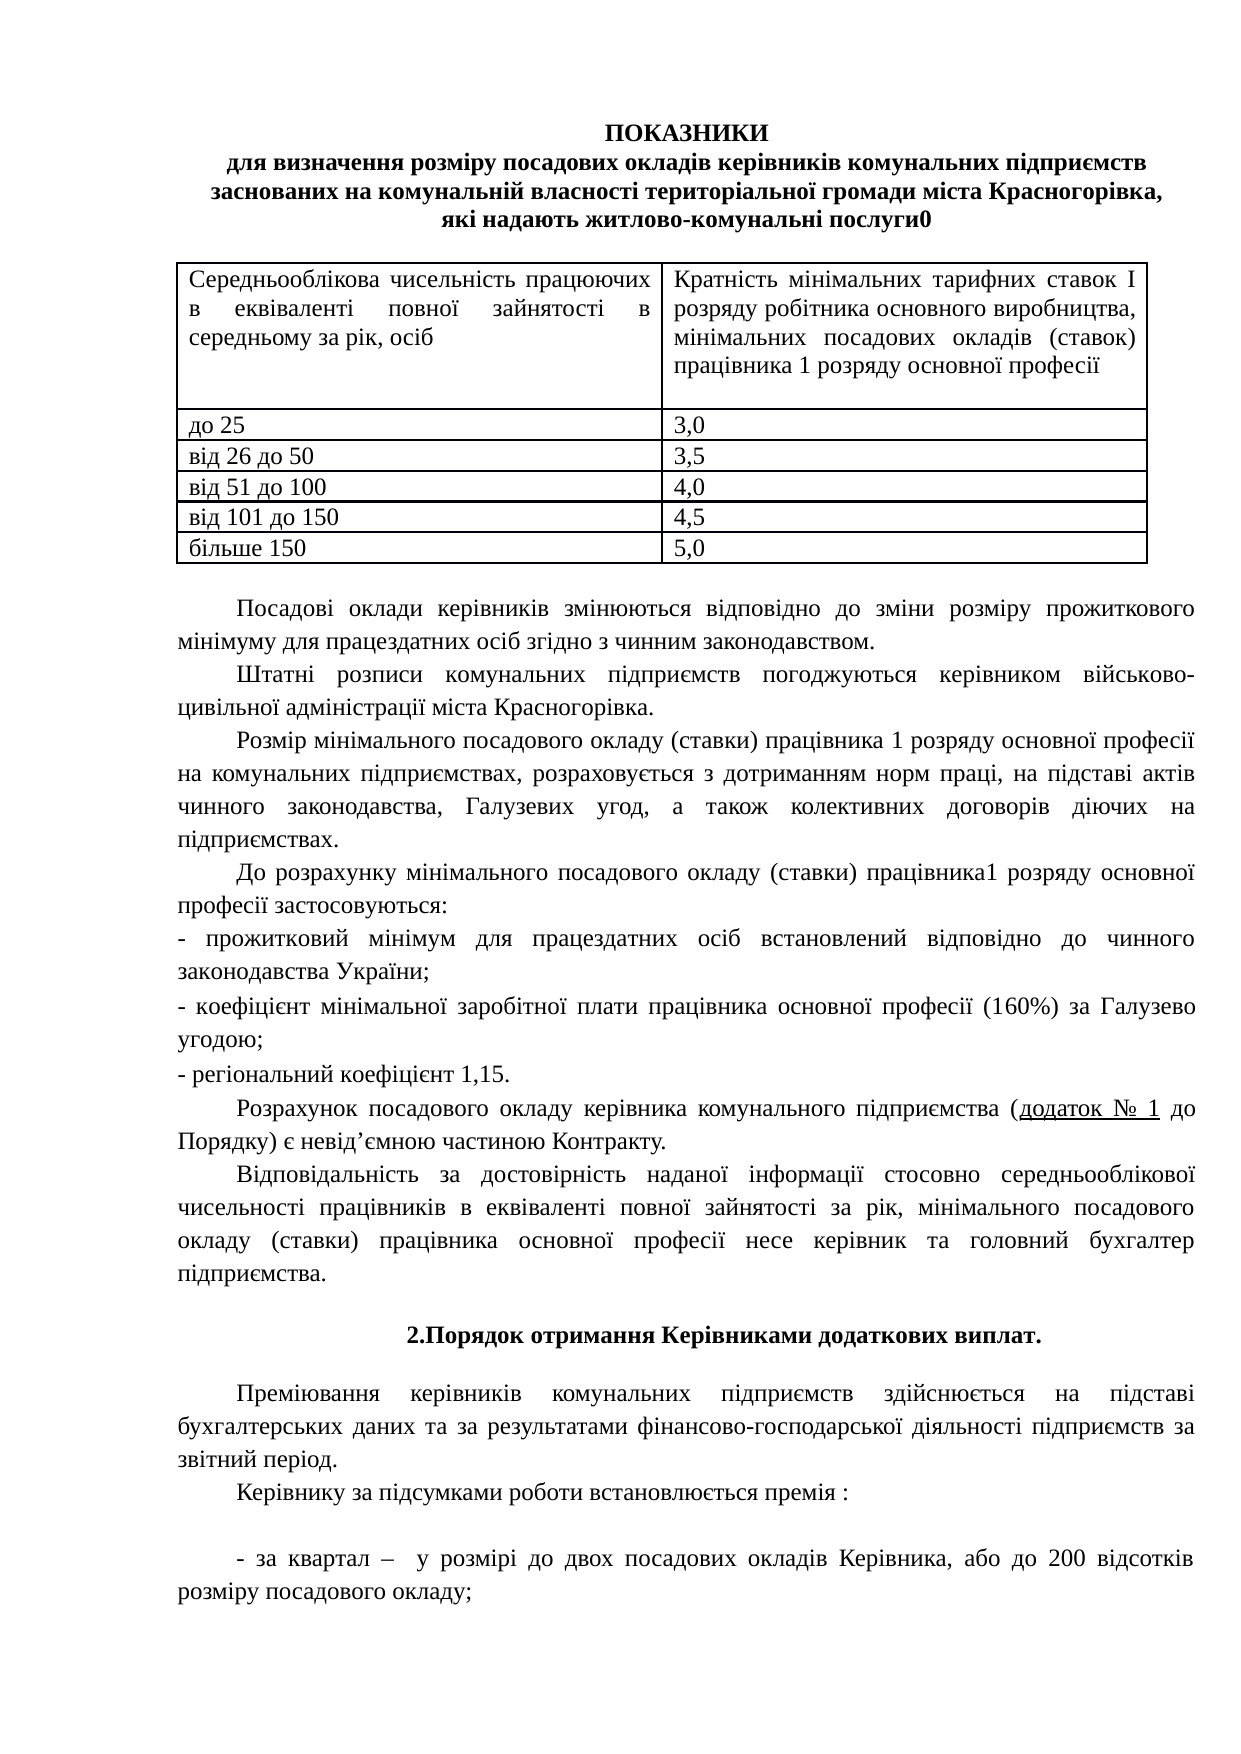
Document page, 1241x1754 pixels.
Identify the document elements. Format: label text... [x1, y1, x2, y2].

text Преміювання керівників комунальних підприємств здійснюється на підставі бухгалтерських даних та за результатами фінансово-господарської діяльності підприємств за звітний період. [177, 1378, 1196, 1473]
table_cell 4,5 [663, 503, 1146, 531]
table_header Середньооблікова чисельність працюючих в еквіваленті повної зайнятості в середньому за рік, осіб [178, 264, 661, 408]
text - регіональний коефіцієнт 1,15. [177, 1059, 1196, 1087]
text До розрахунку мінімального посадового окладу (ставки) працівника1 розряду основної професії застосовуються: [177, 857, 1196, 919]
table_cell 3,5 [663, 441, 1146, 469]
list Порядок отримання Керівниками додаткових виплат. [252, 1320, 1196, 1349]
table_cell до 25 [178, 410, 661, 439]
table_cell більше 150 [178, 533, 661, 562]
text - коефіцієнт мінімальної заробітної плати працівника основної професії (160%) за Галузево угодою; [177, 991, 1196, 1053]
table_cell від 51 до 100 [178, 472, 661, 500]
text які надають житлово-комунальні послуги0 [177, 204, 1196, 233]
text - за квартал – у розмірі до двох посадових окладів Керівника, або до 200 відсотків розміру посадового окладу; [177, 1543, 1196, 1605]
table_cell 5,0 [663, 533, 1146, 562]
text ПОКАЗНИКИ [177, 118, 1196, 147]
text Розмір мінімального посадового окладу (ставки) працівника 1 розряду основної професії на комунальних підприємствах, розраховується з дотриманням норм праці, на підставі актів чинного законодавства, Галузевих угод, а також колективних договорів діючих на підприємствах. [177, 725, 1196, 853]
text Штатні розписи комунальних підприємств погоджуються керівником військово-цивільної адміністрації міста Красногорівка. [177, 659, 1196, 721]
table_cell 4,0 [663, 472, 1146, 500]
text - прожитковий мінімум для працездатних осіб встановлений відповідно до чинного законодавства України; [177, 923, 1196, 985]
table_cell від 101 до 150 [178, 503, 661, 531]
text для визначення розміру посадових окладів керівників комунальних підприємств заснованих на комунальній власності територіальної громади міста Красногорівка, [177, 147, 1196, 204]
text Керівнику за підсумками роботи встановлюється премія : [177, 1477, 1196, 1506]
text Відповідальність за достовірність наданої інформації стосовно середньооблікової чисельності працівників в еквіваленті повної зайнятості за рік, мінімального посадового окладу (ставки) працівника основної професії несе керівник та головний бухгалтер підприємства. [177, 1159, 1196, 1287]
table_header Кратність мінімальних тарифних ставок І розряду робітника основного виробництва, мінімальних посадових окладів (ставок) працівника 1 розряду основної професії [663, 264, 1146, 408]
text Розрахунок посадового окладу керівника комунального підприємства (додаток № 1 до Порядку) є невід’ємною частиною Контракту. [177, 1093, 1196, 1155]
table_cell 3,0 [663, 410, 1146, 439]
text Посадові оклади керівників змінюються відповідно до зміни розміру прожиткового мінімуму для працездатних осіб згідно з чинним законодавством. [177, 593, 1196, 654]
table_cell від 26 до 50 [178, 441, 661, 469]
